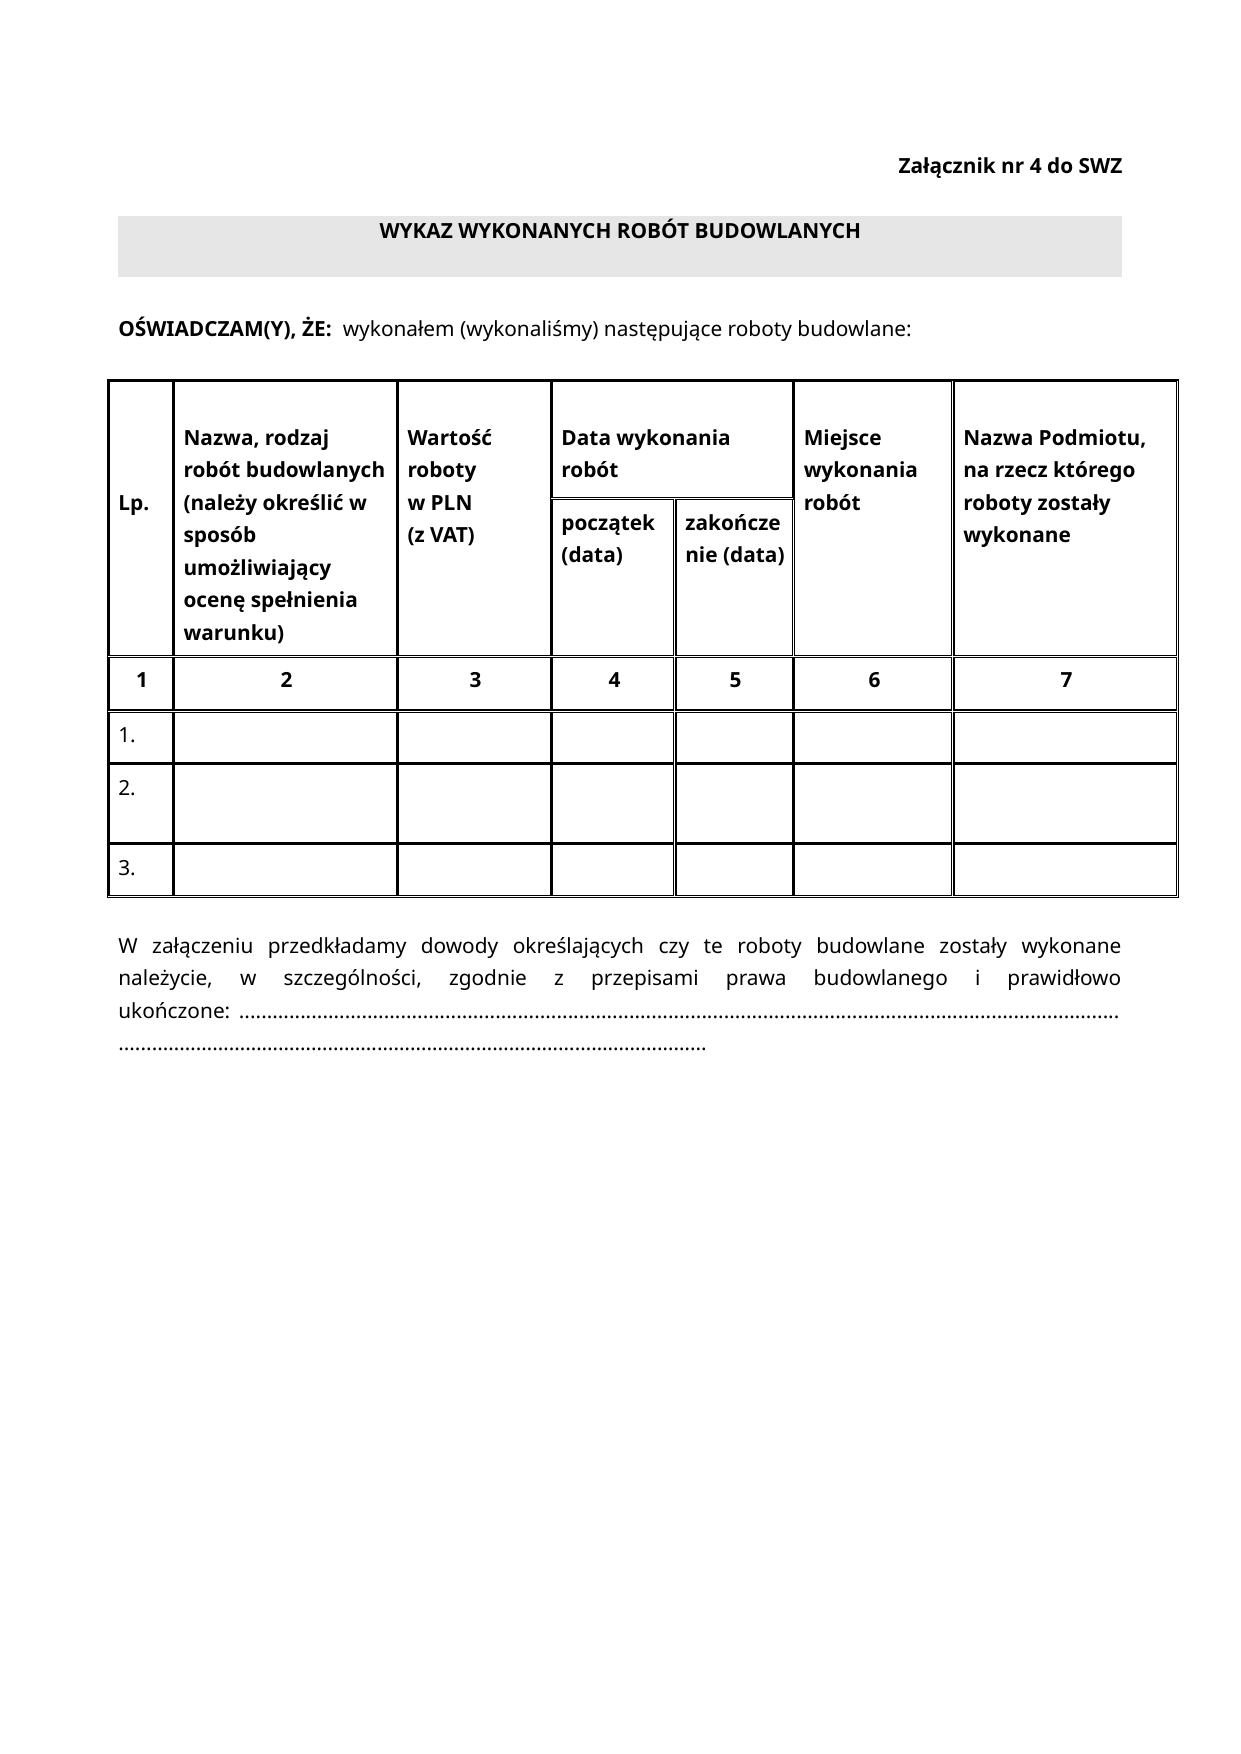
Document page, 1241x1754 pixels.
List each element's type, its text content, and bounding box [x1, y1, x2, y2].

text Załącznik nr 4 do SWZ [118, 151, 1122, 179]
table_cell początek (data) [553, 500, 673, 654]
table_cell 2. [110, 765, 172, 842]
table_cell zakończenie (data) [677, 500, 792, 654]
table_cell 3 [399, 658, 550, 709]
table_cell 1. [110, 713, 172, 762]
table_cell [955, 845, 1176, 895]
table_cell [955, 713, 1176, 762]
table_cell [677, 713, 792, 762]
table_cell 6 [795, 658, 951, 709]
table_cell [795, 765, 951, 842]
table_cell [399, 845, 550, 895]
table_cell [955, 765, 1176, 842]
table_cell 4 [553, 658, 673, 709]
table_cell [175, 765, 396, 842]
table_cell [553, 713, 673, 762]
table_header Lp. [110, 382, 172, 654]
table_header Nazwa Podmiotu, na rzecz którego roboty zostały wykonane [955, 382, 1176, 654]
text OŚWIADCZAM(Y), ŻE: wykonałem (wykonaliśmy) następujące roboty budowlane: [118, 314, 1122, 342]
table_cell [175, 845, 396, 895]
table_header Data wykonania robót [553, 382, 792, 497]
text W załączeniu przedkładamy dowody określających czy te roboty budowlane zostały wykonane należycie, w szczególności, zgodnie z przepisami prawa budowlanego i prawidłowo ukończone: ......................................................................................................................................................................……………………………………………………………………………………... [118, 931, 1122, 1057]
table_cell [399, 765, 550, 842]
table_cell [795, 713, 951, 762]
table_cell [399, 713, 550, 762]
table_cell 1 [110, 658, 172, 709]
text WYKAZ WYKONANYCH ROBÓT BUDOWLANYCH [118, 216, 1122, 244]
table_header Miejsce wykonania robót [795, 382, 951, 654]
table_cell [553, 845, 673, 895]
table_cell [677, 765, 792, 842]
table_cell 5 [677, 658, 792, 709]
table_header Wartość roboty w PLN (z VAT) [399, 382, 550, 654]
table_cell [553, 765, 673, 842]
table_cell 3. [110, 845, 172, 895]
table_cell [175, 713, 396, 762]
table_header Nazwa, rodzaj robót budowlanych (należy określić w sposób umożliwiający ocenę spełnienia warunku) [175, 382, 396, 654]
table_cell [795, 845, 951, 895]
table_cell 2 [175, 658, 396, 709]
table_cell 7 [955, 658, 1176, 709]
table_cell [677, 845, 792, 895]
